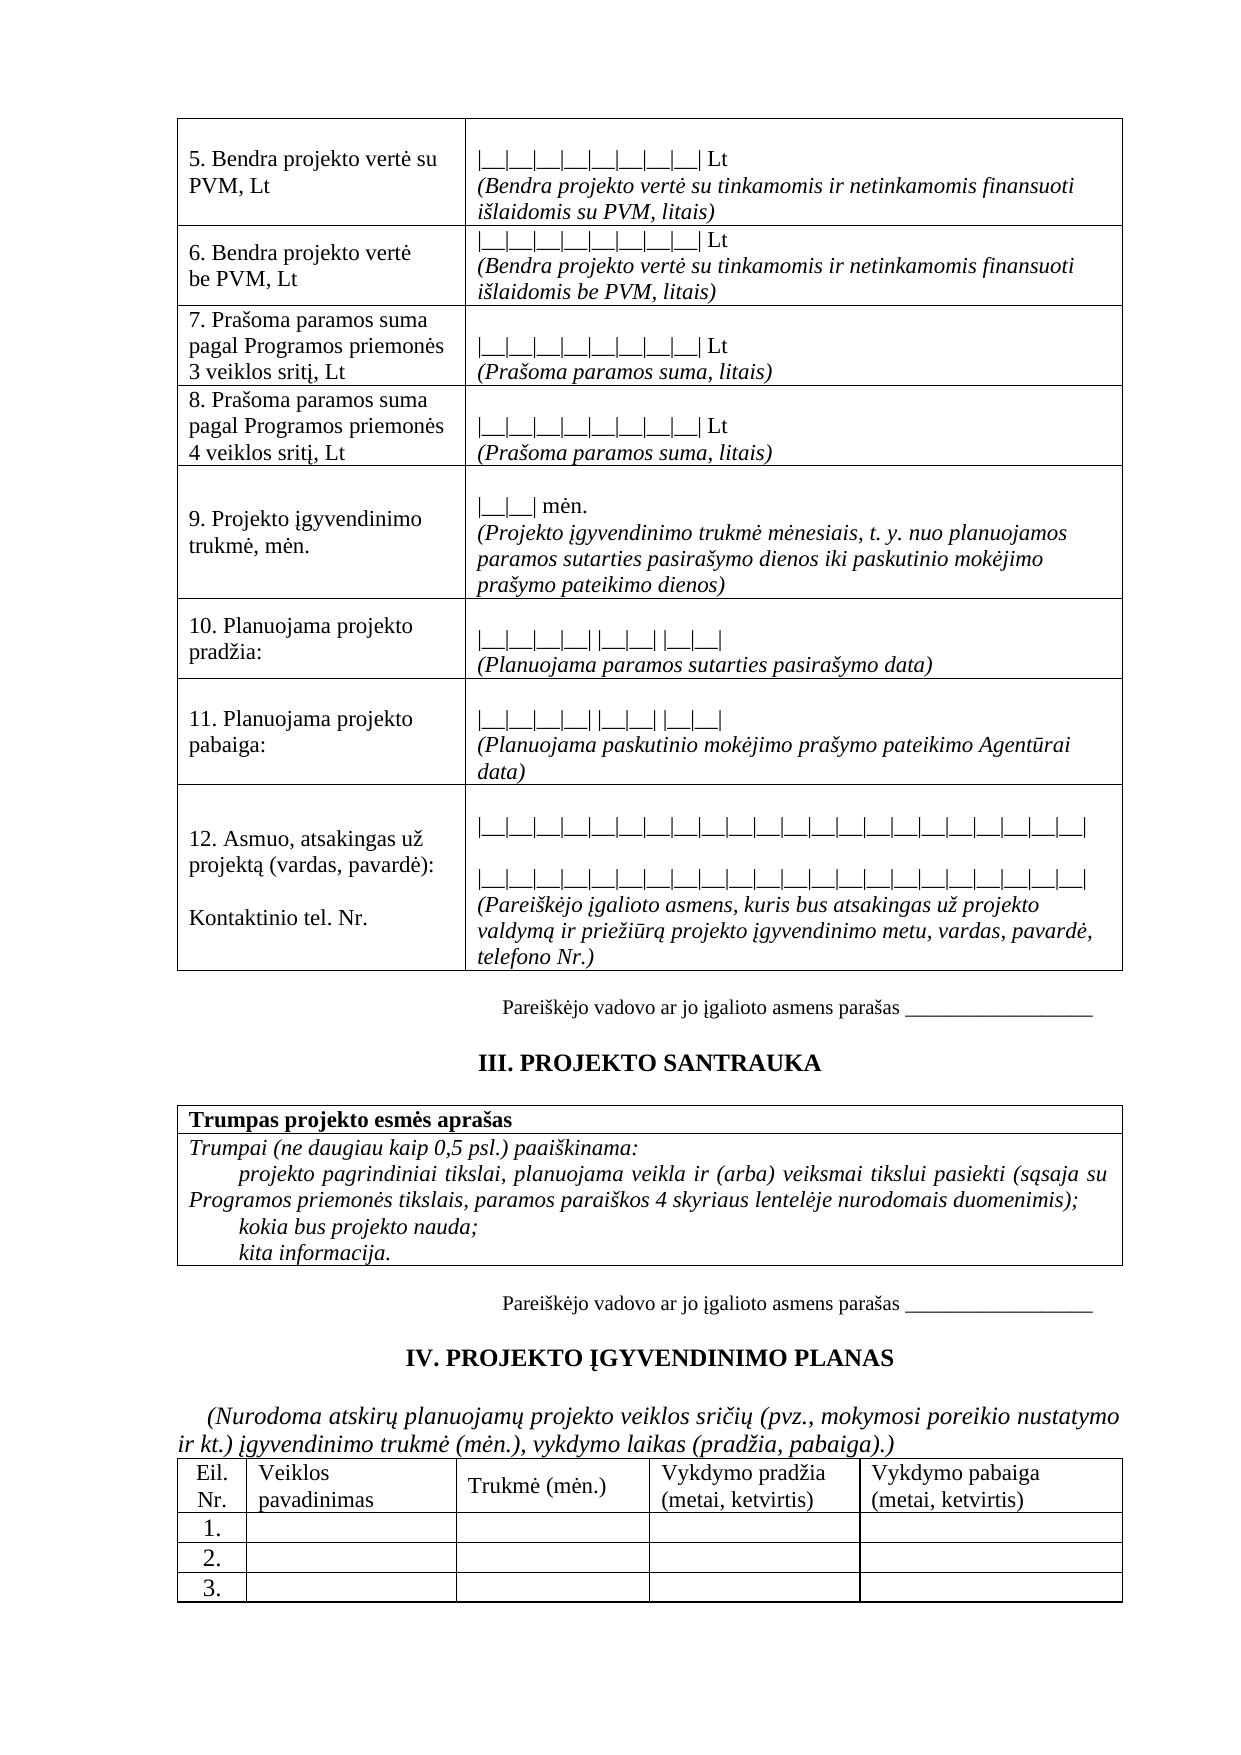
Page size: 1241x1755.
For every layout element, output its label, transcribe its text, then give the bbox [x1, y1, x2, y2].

table_cell [247, 1573, 456, 1601]
text (Nurodoma atskirų planuojamų projekto veiklos sričių (pvz., mokymosi poreikio nustatymo ir kt.) įgyvendinimo trukmė (mėn.), vykdymo laikas (pradžia, pabaiga).) [177, 1401, 1122, 1458]
table_cell 1. [178, 1513, 246, 1542]
table_cell [861, 1513, 1122, 1542]
table_header Veiklos pavadinimas [247, 1459, 456, 1512]
table_cell 7. Prašoma paramos suma pagal Programos priemonės 3 veiklos sritį, Lt [178, 306, 465, 385]
table_cell |__|__|__|__|__|__|__|__| Lt (Prašoma paramos suma, litais) [466, 306, 1122, 385]
table_cell [457, 1513, 649, 1542]
table_header Trumpas projekto esmės aprašas [178, 1106, 1122, 1133]
table_cell Trumpai (ne daugiau kaip 0,5 psl.) paaiškinama: projekto pagrindiniai tikslai, planuojama veikla ir (arba) veiksmai tikslui pasiekti (sąsaja su Programos priemonės tikslais, paramos paraiškos 4 skyriaus lentelėje nurodomais duomenimis); kokia bus projekto nauda; kita informacija. [178, 1134, 1122, 1265]
table_cell [457, 1573, 649, 1601]
table_cell |__|__|__|__| |__|__| |__|__| (Planuojama paskutinio mokėjimo prašymo pateikimo Agentūrai data) [466, 679, 1122, 784]
table_header Eil. Nr. [178, 1459, 246, 1512]
table_header Vykdymo pradžia (metai, ketvirtis) [650, 1459, 859, 1512]
table_cell [650, 1513, 859, 1542]
table_cell [861, 1543, 1122, 1572]
table_cell 5. Bendra projekto vertė su PVM, Lt [178, 119, 465, 224]
text Pareiškėjo vadovo ar jo įgalioto asmens parašas __________________ [177, 995, 1122, 1019]
table_cell 12. Asmuo, atsakingas už projektą (vardas, pavardė): Kontaktinio tel. Nr. [178, 785, 465, 970]
table_cell 2. [178, 1543, 246, 1572]
table_cell |__|__|__|__|__|__|__|__| Lt (Bendra projekto vertė su tinkamomis ir netinkamomis finansuoti išlaidomis su PVM, litais) [466, 119, 1122, 224]
table_cell |__|__|__|__|__|__|__|__| Lt (Bendra projekto vertė su tinkamomis ir netinkamomis finansuoti išlaidomis be PVM, litais) [466, 226, 1122, 305]
table_header Vykdymo pabaiga (metai, ketvirtis) [861, 1459, 1122, 1512]
table_cell [861, 1573, 1122, 1601]
text IV. PROJEKTO ĮGYVENDINIMO PLANAS [177, 1343, 1122, 1372]
table_cell [247, 1513, 456, 1542]
table_header Trukmė (mėn.) [457, 1459, 649, 1512]
table_cell |__|__|__|__| |__|__| |__|__| (Planuojama paramos sutarties pasirašymo data) [466, 599, 1122, 678]
table_cell |__|__|__|__|__|__|__|__|__|__|__|__|__|__|__|__|__|__|__|__|__|__| |__|__|__|__|__|__|__|__|__|__|__|__|__|__|__|__|__|__|__|__|__|__| (Pareiškėjo įgalioto asmens, kuris bus atsakingas už projekto valdymą ir priežiūrą projekto įgyvendinimo metu, vardas, pavardė, telefono Nr.) [466, 785, 1122, 970]
table_cell [457, 1543, 649, 1572]
table_cell [650, 1543, 859, 1572]
text III. PROJEKTO SANTRAUKA [177, 1048, 1122, 1076]
table_cell 10. Planuojama projekto pradžia: [178, 599, 465, 678]
table_cell |__|__|__|__|__|__|__|__| Lt (Prašoma paramos suma, litais) [466, 386, 1122, 465]
table_cell 3. [178, 1573, 246, 1601]
table_cell |__|__| mėn. (Projekto įgyvendinimo trukmė mėnesiais, t. y. nuo planuojamos paramos sutarties pasirašymo dienos iki paskutinio mokėjimo prašymo pateikimo dienos) [466, 466, 1122, 598]
table_cell 6. Bendra projekto vertė be PVM, Lt [178, 226, 465, 305]
table_cell [650, 1573, 859, 1601]
text Pareiškėjo vadovo ar jo įgalioto asmens parašas __________________ [177, 1291, 1122, 1314]
table_cell 11. Planuojama projekto pabaiga: [178, 679, 465, 784]
table_cell 9. Projekto įgyvendinimo trukmė, mėn. [178, 466, 465, 598]
table_cell [247, 1543, 456, 1572]
table_cell 8. Prašoma paramos suma pagal Programos priemonės 4 veiklos sritį, Lt [178, 386, 465, 465]
